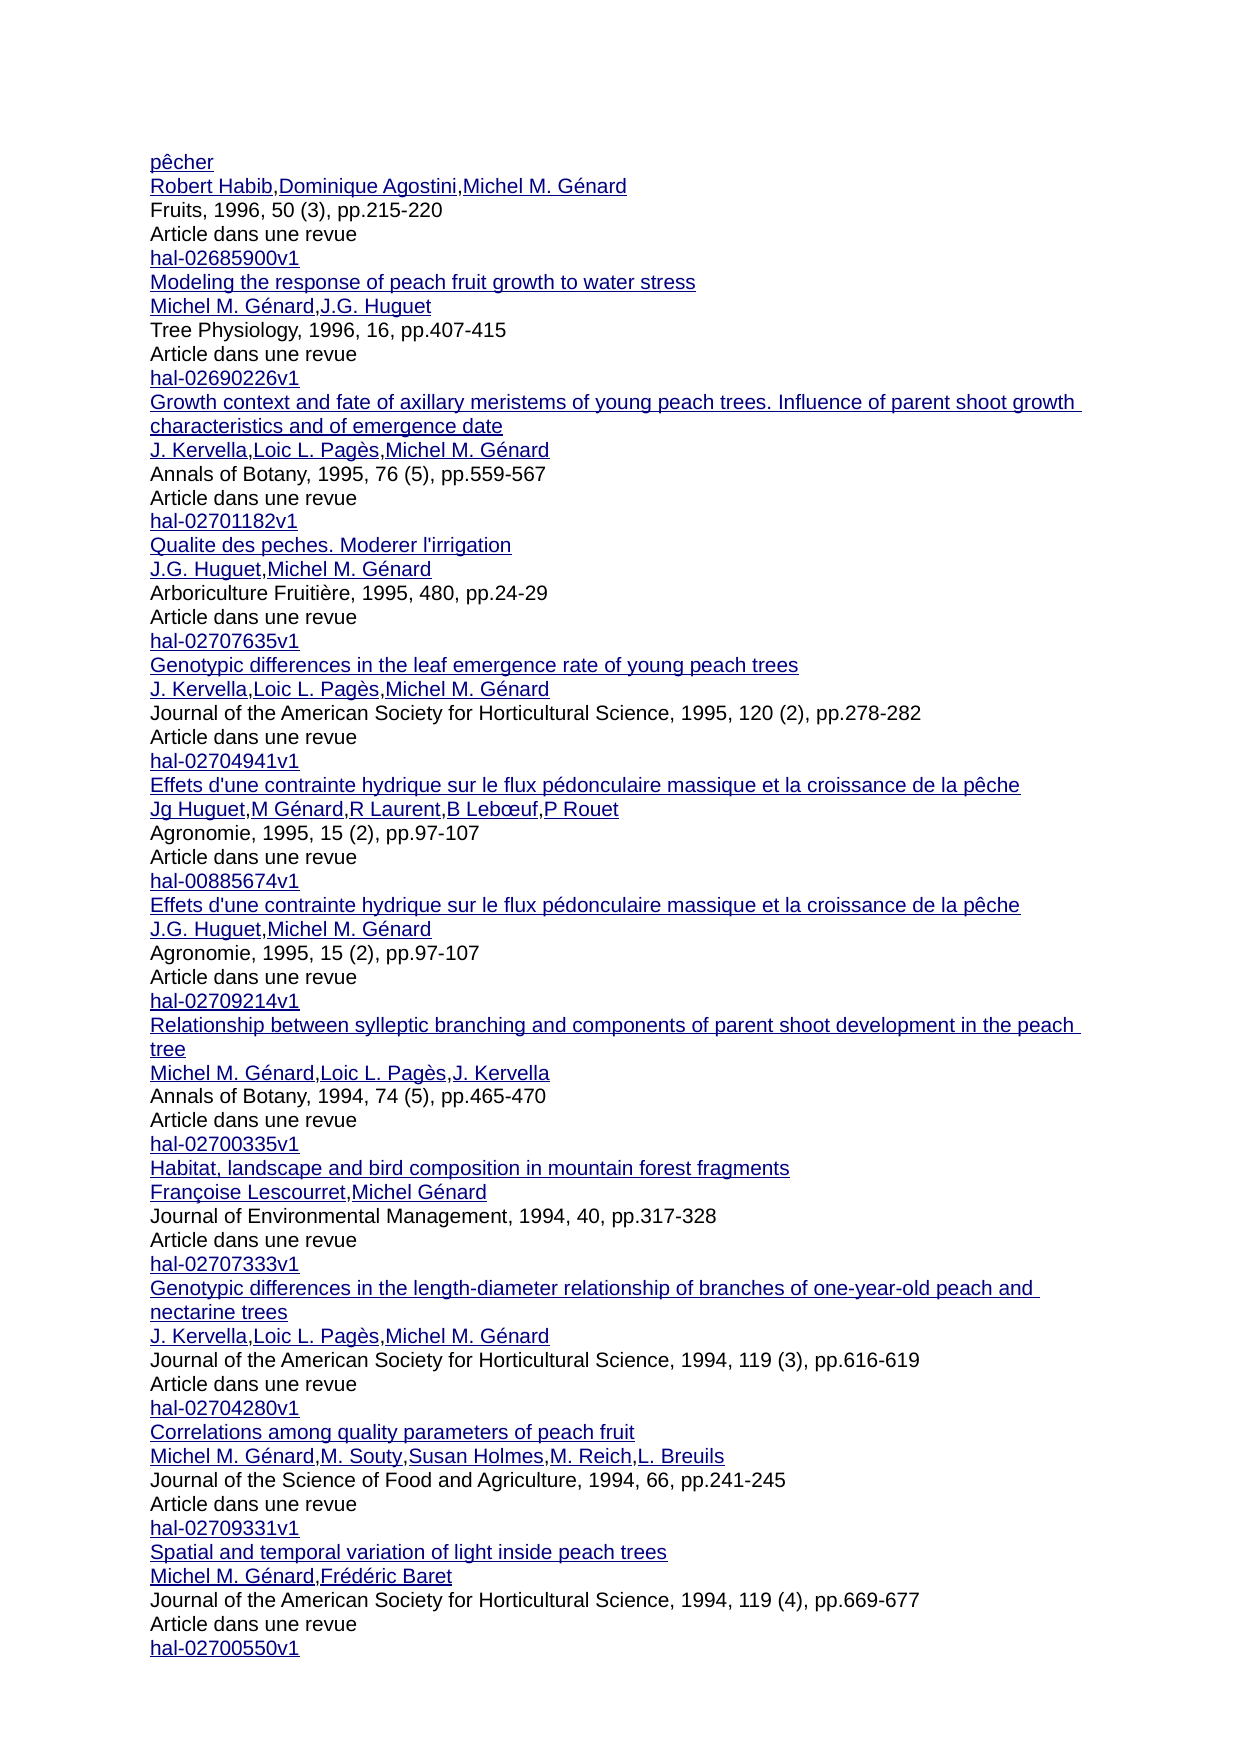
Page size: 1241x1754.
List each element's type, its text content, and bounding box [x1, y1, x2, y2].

table_cell Genotypic differences in the leaf emergence rate of young peach trees J. Kervella,Loic L. Pagès,Michel M. Génard Journal of the American Society for Horticultural Science, 1995, 120 (2), pp.278-282 Article dans une revue hal-02704941v1 [150, 653, 1090, 773]
table_cell Relationship between sylleptic branching and components of parent shoot development in the peach tree Michel M. Génard,Loic L. Pagès,J. Kervella Annals of Botany, 1994, 74 (5), pp.465-470 Article dans une revue hal-02700335v1 [150, 1013, 1090, 1156]
table_cell Effets d'une contrainte hydrique sur le flux pédonculaire massique et la croissance de la pêche J.G. Huguet,Michel M. Génard Agronomie, 1995, 15 (2), pp.97-107 Article dans une revue hal-02709214v1 [150, 893, 1090, 1012]
table_cell Effets d'une contrainte hydrique sur le flux pédonculaire massique et la croissance de la pêche Jg Huguet,M Génard,R Laurent,B Lebœuf,P Rouet Agronomie, 1995, 15 (2), pp.97-107 Article dans une revue hal-00885674v1 [150, 773, 1090, 893]
table_cell Qualite des peches. Moderer l'irrigation J.G. Huguet,Michel M. Génard Arboriculture Fruitière, 1995, 480, pp.24-29 Article dans une revue hal-02707635v1 [150, 533, 1090, 653]
table_cell Spatial and temporal variation of light inside peach trees Michel M. Génard,Frédéric Baret Journal of the American Society for Horticultural Science, 1994, 119 (4), pp.669-677 Article dans une revue hal-02700550v1 [150, 1540, 1090, 1659]
table_cell Genotypic differences in the length-diameter relationship of branches of one-year-old peach and nectarine trees J. Kervella,Loic L. Pagès,Michel M. Génard Journal of the American Society for Horticultural Science, 1994, 119 (3), pp.616-619 Article dans une revue hal-02704280v1 [150, 1276, 1090, 1420]
table_cell Habitat, landscape and bird composition in mountain forest fragments Françoise Lescourret,Michel Génard Journal of Environmental Management, 1994, 40, pp.317-328 Article dans une revue hal-02707333v1 [150, 1156, 1090, 1276]
table_cell Correlations among quality parameters of peach fruit Michel M. Génard,M. Souty,Susan Holmes,M. Reich,L. Breuils Journal of the Science of Food and Agriculture, 1994, 66, pp.241-245 Article dans une revue hal-02709331v1 [150, 1420, 1090, 1539]
table_cell Une approche par modélisation de l'élaboration du rendement des ligneux fruitiers : cas du kiwi et du pêcher Robert Habib,Dominique Agostini,Michel M. Génard Fruits, 1996, 50 (3), pp.215-220 Article dans une revue hal-02685900v1 [150, 150, 1090, 270]
table_cell Growth context and fate of axillary meristems of young peach trees. Influence of parent shoot growth characteristics and of emergence date J. Kervella,Loic L. Pagès,Michel M. Génard Annals of Botany, 1995, 76 (5), pp.559-567 Article dans une revue hal-02701182v1 [150, 390, 1090, 533]
table_cell Modeling the response of peach fruit growth to water stress Michel M. Génard,J.G. Huguet Tree Physiology, 1996, 16, pp.407-415 Article dans une revue hal-02690226v1 [150, 270, 1090, 389]
